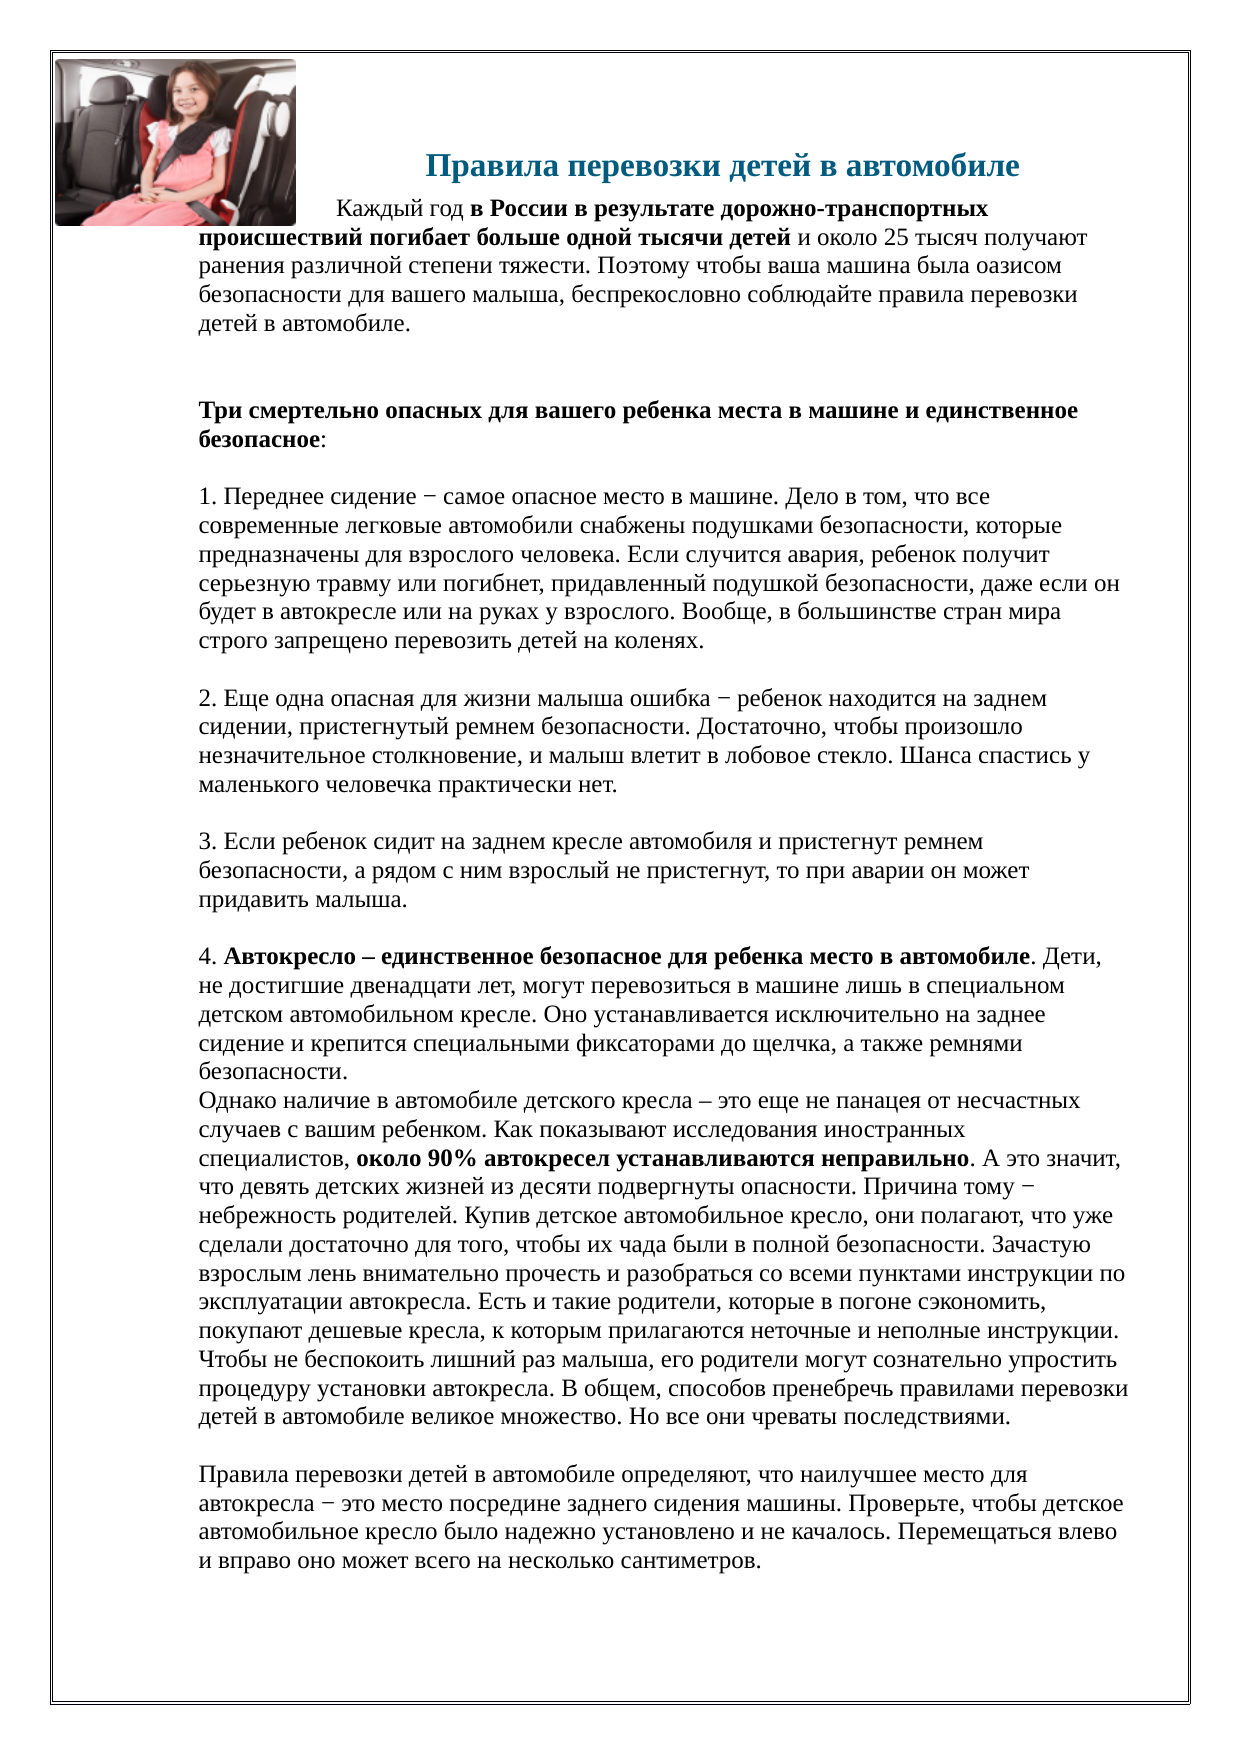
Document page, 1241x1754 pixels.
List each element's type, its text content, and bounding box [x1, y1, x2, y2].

table_header Каждый год в России в результате дорожно-транспортных происшествий погибает больше одной тысячи детей и около 25 тысяч получают ранения различной степени тяжести. Поэтому чтобы ваша машина была оазисом безопасности для вашего малыша, беспрекословно соблюдайте правила перевозки детей в автомобиле. Три смертельно опасных для вашего ребенка места в машине и единственное безопасное: 1. Переднее сидение − самое опасное место в машине. Дело в том, что все современные легковые автомобили снабжены подушками безопасности, которые предназначены для взрослого человека. Если случится авария, ребенок получит серьезную травму или погибнет, придавленный подушкой безопасности, даже если он будет в автокресле или на руках у взрослого. Вообще, в большинстве стран мира строго запрещено перевозить детей на коленях. 2. Еще одна опасная для жизни малыша ошибка − ребенок находится на заднем сидении, пристегнутый ремнем безопасности. Достаточно, чтобы произошло незначительное столкновение, и малыш влетит в лобовое стекло. Шанса спастись у маленького человечка практически нет. 3. Если ребенок сидит на заднем кресле автомобиля и пристегнут ремнем безопасности, а рядом с ним взрослый не пристегнут, то при аварии он может придавить малыша. 4. Автокресло – единственное безопасное для ребенка место в автомобиле. Дети, не достигшие двенадцати лет, могут перевозиться в машине лишь в специальном детском автомобильном кресле. Оно устанавливается исключительно на заднее сидение и крепится специальными фиксаторами до щелчка, а также ремнями безопасности. Однако наличие в автомобиле детского кресла – это еще не панацея от несчастных случаев с вашим ребенком. Как показывают исследования иностранных специалистов, около 90% автокресел устанавливаются неправильно. А это значит, что девять детских жизней из десяти подвергнуты опасности. Причина тому − небрежность родителей. Купив детское автомобильное кресло, они полагают, что уже сделали достаточно для того, чтобы их чада были в полной безопасности. Зачастую взрослым лень внимательно прочесть и разобраться со всеми пунктами инструкции по эксплуатации автокресла. Есть и такие родители, которые в погоне сэкономить, покупают дешевые кресла, к которым прилагаются неточные и неполные инструкции. Чтобы не беспокоить лишний раз малыша, его родители могут сознательно упростить процедуру установки автокресла. В общем, способов пренебречь правилами перевозки детей в автомобиле великое множество. Но все они чреваты последствиями. Правила перевозки детей в автомобиле определяют, что наилучшее место для автокресла − это место посредине заднего сидения машины. Проверьте, чтобы детское автомобильное кресло было надежно установлено и не качалось. Перемещаться влево и вправо оно может всего на несколько сантиметров. [180, 190, 1149, 1606]
picture [55, 59, 296, 226]
subtitle Правила перевозки детей в автомобиле [296, 145, 1149, 184]
